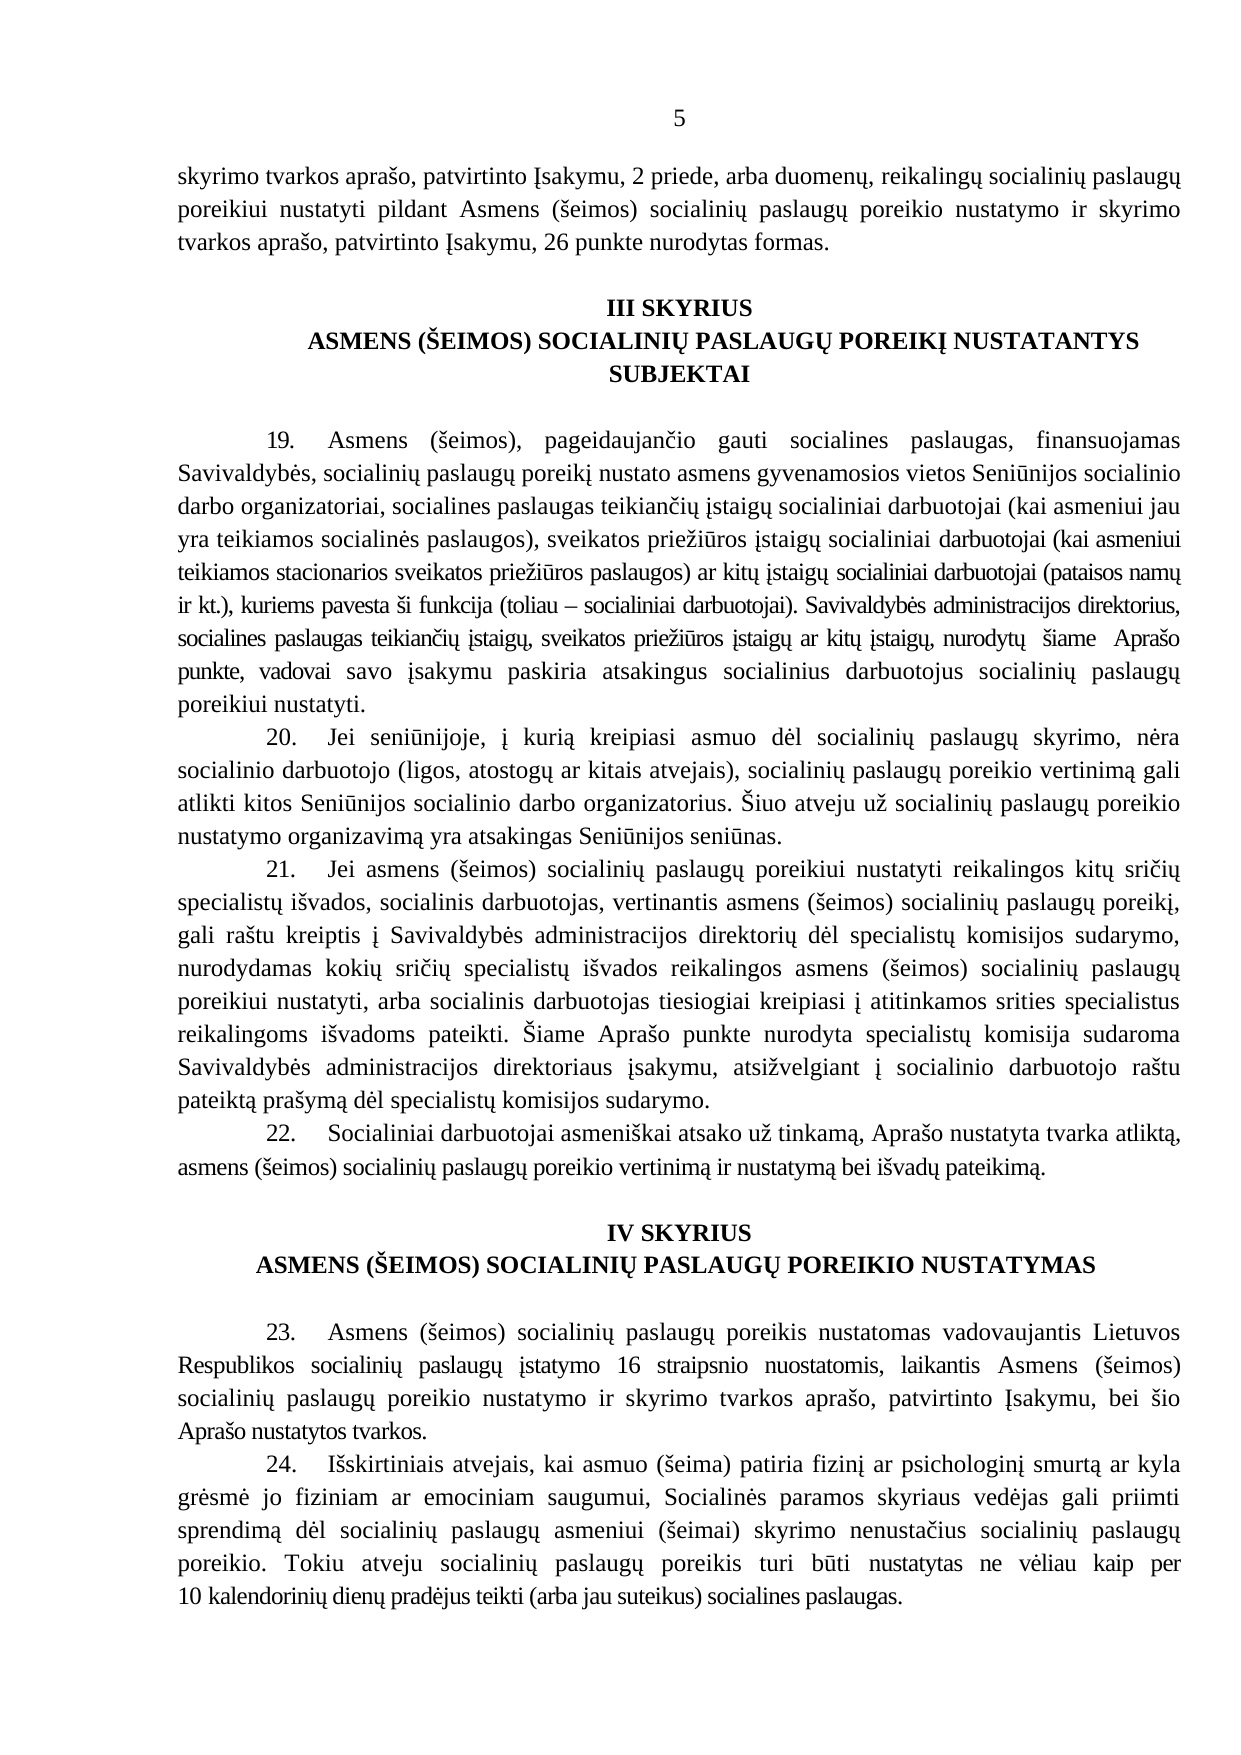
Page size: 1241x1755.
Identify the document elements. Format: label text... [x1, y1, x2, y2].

text ASMENS (ŠEIMOS) SOCIALINIŲ PASLAUGŲ POREIKĮ NUSTATANTYS SUBJEKTAI [177, 326, 1181, 388]
text skyrimo tvarkos aprašo, patvirtinto Įsakymu, 2 priede, arba duomenų, reikalingų socialinių paslaugų poreikiui nustatyti pildant Asmens (šeimos) socialinių paslaugų poreikio nustatymo ir skyrimo tvarkos aprašo, patvirtinto Įsakymu, 26 punkte nurodytas formas. [177, 161, 1181, 256]
text 19. Asmens (šeimos), pageidaujančio gauti socialines paslaugas, finansuojamas Savivaldybės, socialinių paslaugų poreikį nustato asmens gyvenamosios vietos Seniūnijos socialinio darbo organizatoriai, socialines paslaugas teikiančių įstaigų socialiniai darbuotojai (kai asmeniui jau yra teikiamos socialinės paslaugos), sveikatos priežiūros įstaigų socialiniai darbuotojai (kai asmeniui teikiamos stacionarios sveikatos priežiūros paslaugos) ar kitų įstaigų socialiniai darbuotojai (pataisos namų ir kt.), kuriems pavesta ši funkcija (toliau – socialiniai darbuotojai). Savivaldybės administracijos direktorius, socialines paslaugas teikiančių įstaigų, sveikatos priežiūros įstaigų ar kitų įstaigų, nurodytų šiame Aprašo punkte, vadovai savo įsakymu paskiria atsakingus socialinius darbuotojus socialinių paslaugų poreikiui nustatyti. [177, 425, 1181, 718]
text 23. Asmens (šeimos) socialinių paslaugų poreikis nustatomas vadovaujantis Lietuvos Respublikos socialinių paslaugų įstatymo 16 straipsnio nuostatomis, laikantis Asmens (šeimos) socialinių paslaugų poreikio nustatymo ir skyrimo tvarkos aprašo, patvirtinto Įsakymu, bei šio Aprašo nustatytos tvarkos. [177, 1317, 1181, 1444]
text IV SKYRIUS [177, 1218, 1181, 1246]
text ASMENS (ŠEIMOS) SOCIALINIŲ PASLAUGŲ POREIKIO NUSTATYMAS [177, 1251, 1181, 1279]
text 24. Išskirtiniais atvejais, kai asmuo (šeima) patiria fizinį ar psichologinį smurtą ar kyla grėsmė jo fiziniam ar emociniam saugumui, Socialinės paramos skyriaus vedėjas gali priimti sprendimą dėl socialinių paslaugų asmeniui (šeimai) skyrimo nenustačius socialinių paslaugų poreikio. Tokiu atveju socialinių paslaugų poreikis turi būti nustatytas ne vėliau kaip per 10 kalendorinių dienų pradėjus teikti (arba jau suteikus) socialines paslaugas. [177, 1449, 1181, 1609]
text 21. Jei asmens (šeimos) socialinių paslaugų poreikiui nustatyti reikalingos kitų sričių specialistų išvados, socialinis darbuotojas, vertinantis asmens (šeimos) socialinių paslaugų poreikį, gali raštu kreiptis į Savivaldybės administracijos direktorių dėl specialistų komisijos sudarymo, nurodydamas kokių sričių specialistų išvados reikalingos asmens (šeimos) socialinių paslaugų poreikiui nustatyti, arba socialinis darbuotojas tiesiogiai kreipiasi į atitinkamos srities specialistus reikalingoms išvadoms pateikti. Šiame Aprašo punkte nurodyta specialistų komisija sudaroma Savivaldybės administracijos direktoriaus įsakymu, atsižvelgiant į socialinio darbuotojo raštu pateiktą prašymą dėl specialistų komisijos sudarymo. [177, 854, 1181, 1114]
text 20. Jei seniūnijoje, į kurią kreipiasi asmuo dėl socialinių paslaugų skyrimo, nėra socialinio darbuotojo (ligos, atostogų ar kitais atvejais), socialinių paslaugų poreikio vertinimą gali atlikti kitos Seniūnijos socialinio darbo organizatorius. Šiuo atveju už socialinių paslaugų poreikio nustatymo organizavimą yra atsakingas Seniūnijos seniūnas. [177, 722, 1181, 850]
text 22. Socialiniai darbuotojai asmeniškai atsako už tinkamą, Aprašo nustatyta tvarka atliktą, asmens (šeimos) socialinių paslaugų poreikio vertinimą ir nustatymą bei išvadų pateikimą. [177, 1118, 1181, 1180]
text III SKYRIUS [177, 293, 1181, 322]
